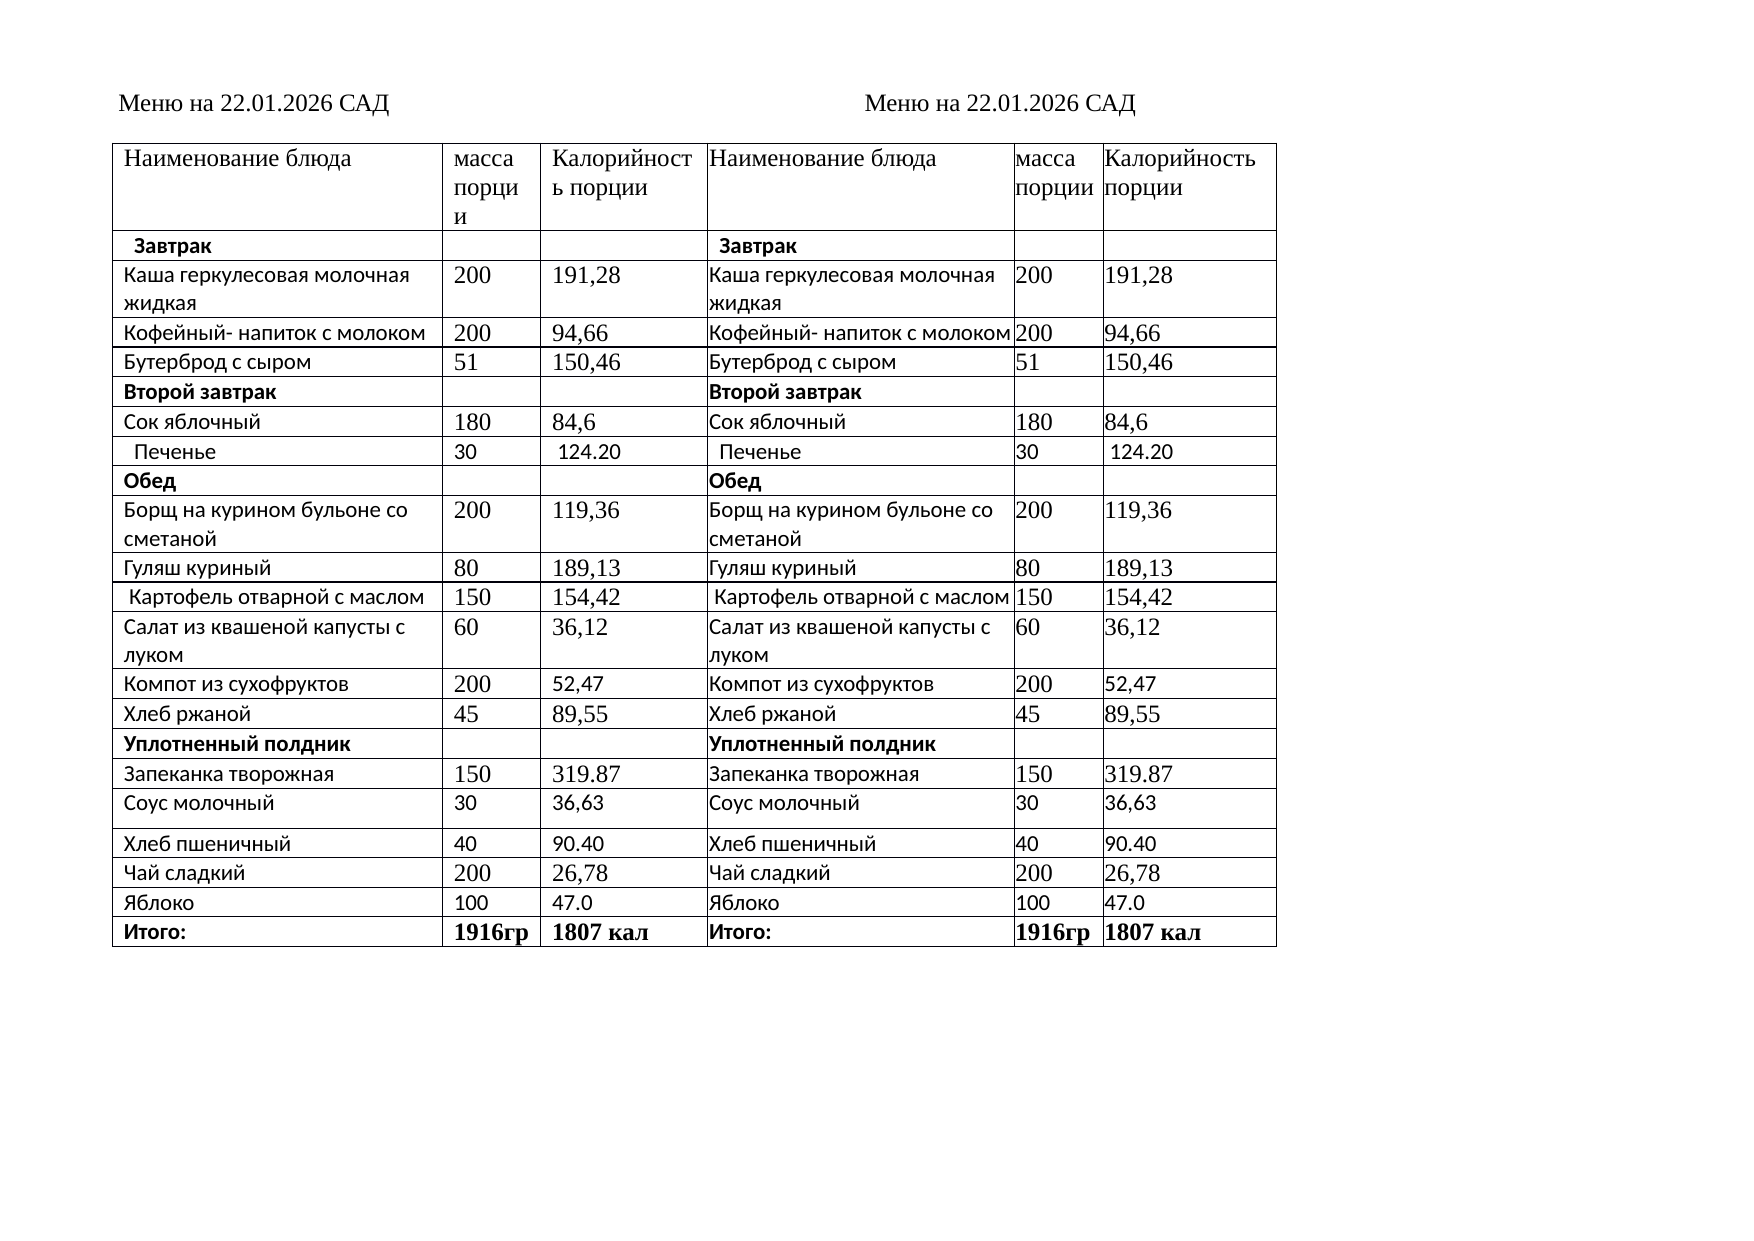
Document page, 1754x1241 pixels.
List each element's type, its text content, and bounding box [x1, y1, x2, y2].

table_cell Чай сладкий [113, 858, 442, 887]
table_cell 200 [443, 261, 540, 317]
table_cell 36,12 [541, 612, 707, 668]
table_cell 51 [443, 348, 540, 376]
table_cell [1104, 377, 1276, 406]
table_cell Салат из квашеной капусты с луком [113, 612, 442, 668]
table_cell 1807 кал [1104, 917, 1276, 946]
table_cell 36,63 [541, 789, 707, 828]
table_cell Хлеб пшеничный [708, 829, 1014, 857]
table_cell 45 [1015, 699, 1103, 728]
table_cell [1104, 231, 1276, 259]
table_cell 100 [1015, 888, 1103, 916]
table_cell [541, 377, 707, 406]
table_cell Хлеб пшеничный [113, 829, 442, 857]
table_cell Картофель отварной с маслом [113, 583, 442, 611]
table_cell 52,47 [1104, 669, 1276, 698]
table_cell 319.87 [1104, 759, 1276, 787]
table_cell Завтрак [708, 231, 1014, 259]
table_cell 191,28 [1104, 261, 1276, 317]
table_cell 154,42 [541, 583, 707, 611]
table_cell 80 [443, 553, 540, 581]
table_cell 200 [1015, 496, 1103, 552]
table_cell 51 [1015, 348, 1103, 376]
table_cell Обед [113, 466, 442, 494]
table_cell 30 [1015, 437, 1103, 465]
table_cell Бутерброд с сыром [708, 348, 1014, 376]
table_header масса порции [1015, 144, 1103, 230]
table_cell Второй завтрак [708, 377, 1014, 406]
table_cell 191,28 [541, 261, 707, 317]
table_cell 26,78 [1104, 858, 1276, 887]
table_cell 100 [443, 888, 540, 916]
table_cell Соус молочный [708, 789, 1014, 828]
table_cell Хлеб ржаной [113, 699, 442, 728]
table_cell Хлеб ржаной [708, 699, 1014, 728]
table_header Калорийность порции [541, 144, 707, 230]
table_cell Сок яблочный [708, 407, 1014, 436]
table_cell 36,12 [1104, 612, 1276, 668]
table_cell 189,13 [1104, 553, 1276, 581]
table_cell 119,36 [541, 496, 707, 552]
table_cell 89,55 [541, 699, 707, 728]
table_cell 40 [443, 829, 540, 857]
table_cell 150 [443, 759, 540, 787]
table_cell 150 [1015, 583, 1103, 611]
table_cell 26,78 [541, 858, 707, 887]
table_cell Яблоко [708, 888, 1014, 916]
table_cell 150 [443, 583, 540, 611]
table_cell 1916гр [1015, 917, 1103, 946]
table_cell 200 [443, 669, 540, 698]
table_cell [443, 466, 540, 494]
table_cell Каша геркулесовая молочная жидкая [113, 261, 442, 317]
table_cell [443, 377, 540, 406]
table_cell Компот из сухофруктов [113, 669, 442, 698]
table_cell 36,63 [1104, 789, 1276, 828]
table_cell 40 [1015, 829, 1103, 857]
table_cell [443, 231, 540, 259]
table_cell [541, 729, 707, 758]
table_cell 52,47 [541, 669, 707, 698]
table_cell 84,6 [1104, 407, 1276, 436]
table_cell 124.20 [1104, 437, 1276, 465]
table_cell 200 [443, 496, 540, 552]
table_cell [1015, 466, 1103, 494]
table_cell [1015, 231, 1103, 259]
table_cell 94,66 [541, 318, 707, 346]
table_cell 89,55 [1104, 699, 1276, 728]
table_cell 80 [1015, 553, 1103, 581]
table_cell [1015, 729, 1103, 758]
table_cell Салат из квашеной капусты с луком [708, 612, 1014, 668]
table_cell Гуляш куриный [113, 553, 442, 581]
table_cell Кофейный- напиток с молоком [708, 318, 1014, 346]
table_cell 30 [443, 437, 540, 465]
table_cell [541, 231, 707, 259]
table_cell 90.40 [1104, 829, 1276, 857]
table_cell 200 [1015, 318, 1103, 346]
table_cell 90.40 [541, 829, 707, 857]
table_cell Сок яблочный [113, 407, 442, 436]
table_header Калорийность порции [1104, 144, 1276, 230]
table_cell 94,66 [1104, 318, 1276, 346]
table_cell 124.20 [541, 437, 707, 465]
table_cell 119,36 [1104, 496, 1276, 552]
table_cell 150,46 [541, 348, 707, 376]
table_cell [541, 466, 707, 494]
table_cell 60 [1015, 612, 1103, 668]
table_cell 60 [443, 612, 540, 668]
table_cell 30 [443, 789, 540, 828]
table_cell Запеканка творожная [708, 759, 1014, 787]
table_cell 150 [1015, 759, 1103, 787]
table_cell Обед [708, 466, 1014, 494]
table_cell Уплотненный полдник [113, 729, 442, 758]
table_cell Картофель отварной с маслом [708, 583, 1014, 611]
table_cell Компот из сухофруктов [708, 669, 1014, 698]
table_cell Гуляш куриный [708, 553, 1014, 581]
table_cell 200 [1015, 858, 1103, 887]
table_cell 154,42 [1104, 583, 1276, 611]
table_cell [1104, 466, 1276, 494]
table_cell 1807 кал [541, 917, 707, 946]
table_header Наименование блюда [113, 144, 442, 230]
table_cell Кофейный- напиток с молоком [113, 318, 442, 346]
table_header масса порции [443, 144, 540, 230]
table_cell Печенье [708, 437, 1014, 465]
table_cell 200 [1015, 261, 1103, 317]
table_cell 1916гр [443, 917, 540, 946]
table_header Наименование блюда [708, 144, 1014, 230]
table_cell Яблоко [113, 888, 442, 916]
table_cell 47.0 [541, 888, 707, 916]
text Меню на 22.01.2026 САД Меню на 22.01.2026 САД [118, 88, 1636, 117]
table_cell Печенье [113, 437, 442, 465]
table_cell Борщ на курином бульоне со сметаной [113, 496, 442, 552]
table_cell 180 [443, 407, 540, 436]
table_cell Завтрак [113, 231, 442, 259]
table_cell [1104, 729, 1276, 758]
table_cell 84,6 [541, 407, 707, 436]
table_cell 180 [1015, 407, 1103, 436]
table_cell 30 [1015, 789, 1103, 828]
table_cell Чай сладкий [708, 858, 1014, 887]
table_cell 150,46 [1104, 348, 1276, 376]
table_cell 200 [443, 858, 540, 887]
table_cell 45 [443, 699, 540, 728]
table_cell [1015, 377, 1103, 406]
table_cell Уплотненный полдник [708, 729, 1014, 758]
table_cell [443, 729, 540, 758]
table_cell Соус молочный [113, 789, 442, 828]
table_cell 200 [1015, 669, 1103, 698]
table_cell Каша геркулесовая молочная жидкая [708, 261, 1014, 317]
table_cell 47.0 [1104, 888, 1276, 916]
table_cell 319.87 [541, 759, 707, 787]
table_cell Итого: [708, 917, 1014, 946]
table_cell 200 [443, 318, 540, 346]
table_cell Второй завтрак [113, 377, 442, 406]
table_cell Борщ на курином бульоне со сметаной [708, 496, 1014, 552]
table_cell Запеканка творожная [113, 759, 442, 787]
table_cell 189,13 [541, 553, 707, 581]
table_cell Итого: [113, 917, 442, 946]
table_cell Бутерброд с сыром [113, 348, 442, 376]
